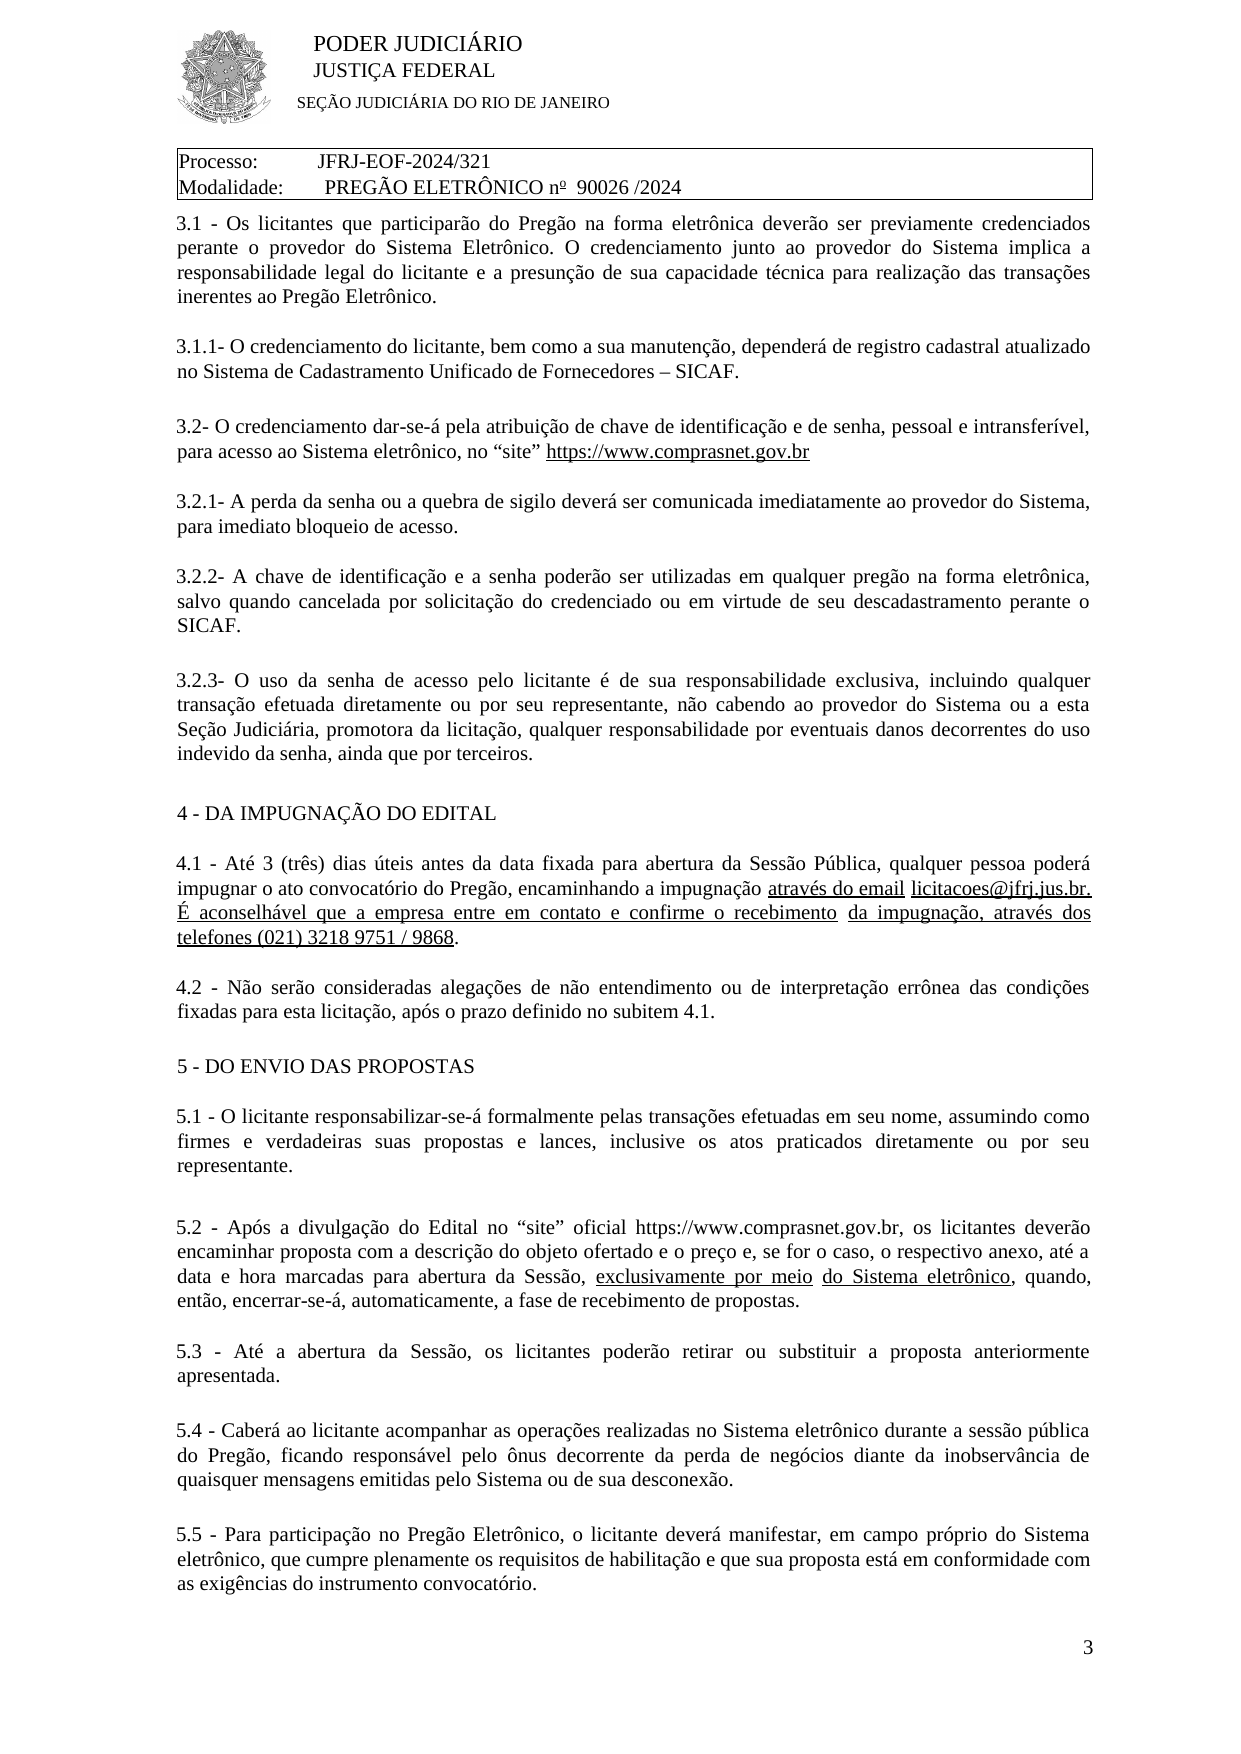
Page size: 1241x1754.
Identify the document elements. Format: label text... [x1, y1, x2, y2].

subtitle 4 - DA IMPUGNAÇÃO DO EDITAL [177, 801, 1093, 825]
text 3.2- O credenciamento dar-se-á pela atribuição de chave de identificação e de senha, pessoal e intransferível, para acesso ao Sistema eletrônico, no “site” https://www.comprasnet.gov.br [176, 414, 1091, 463]
text 5.2 - Após a divulgação do Edital no “site” oficial https://www.comprasnet.gov.br, os licitantes deverão encaminhar proposta com a descrição do objeto ofertado e o preço e, se for o caso, o respectivo anexo, até a data e hora marcadas para abertura da Sessão, exclusivamente por meio do Sistema eletrônico, quando, então, encerrar-se-á, automaticamente, a fase de recebimento de propostas. [176, 1215, 1091, 1312]
text 5.3 - Até a abertura da Sessão, os licitantes poderão retirar ou substituir a proposta anteriormente apresentada. [176, 1339, 1091, 1387]
text 3.1 - Os licitantes que participarão do Pregão na forma eletrônica deverão ser previamente credenciados perante o provedor do Sistema Eletrônico. O credenciamento junto ao provedor do Sistema implica a responsabilidade legal do licitante e a presunção de sua capacidade técnica para realização das transações inerentes ao Pregão Eletrônico. [176, 211, 1091, 308]
text 4.1 - Até 3 (três) dias úteis antes da data fixada para abertura da Sessão Pública, qualquer pessoa poderá impugnar o ato convocatório do Pregão, encaminhando a impugnação através do email licitacoes@jfrj.jus.br. É aconselhável que a empresa entre em contato e confirme o recebimento da impugnação, através dos telefones (021) 3218 9751 / 9868. [176, 851, 1091, 949]
subtitle 5 - DO ENVIO DAS PROPOSTAS [177, 1054, 1093, 1078]
text 5.5 - Para participação no Pregão Eletrônico, o licitante deverá manifestar, em campo próprio do Sistema eletrônico, que cumpre plenamente os requisitos de habilitação e que sua proposta está em conformidade com as exigências do instrumento convocatório. [176, 1522, 1091, 1595]
text 4.2 - Não serão consideradas alegações de não entendimento ou de interpretação errônea das condições fixadas para esta licitação, após o prazo definido no subitem 4.1. [176, 975, 1091, 1023]
text 3.1.1- O credenciamento do licitante, bem como a sua manutenção, dependerá de registro cadastral atualizado no Sistema de Cadastramento Unificado de Fornecedores – SICAF. [176, 334, 1091, 383]
text 3.2.2- A chave de identificação e a senha poderão ser utilizadas em qualquer pregão na forma eletrônica, salvo quando cancelada por solicitação do credenciado ou em virtude de seu descadastramento perante o SICAF. [176, 564, 1091, 637]
text 5.4 - Caberá ao licitante acompanhar as operações realizadas no Sistema eletrônico durante a sessão pública do Pregão, ficando responsável pelo ônus decorrente da perda de negócios diante da inobservância de quaisquer mensagens emitidas pelo Sistema ou de sua desconexão. [176, 1418, 1091, 1491]
text 3.2.1- A perda da senha ou a quebra de sigilo deverá ser comunicada imediatamente ao provedor do Sistema, para imediato bloqueio de acesso. [176, 489, 1091, 538]
text 5.1 - O licitante responsabilizar-se-á formalmente pelas transações efetuadas em seu nome, assumindo como firmes e verdadeiras suas propostas e lances, inclusive os atos praticados diretamente ou por seu representante. [176, 1104, 1091, 1177]
text 3.2.3- O uso da senha de acesso pelo licitante é de sua responsabilidade exclusiva, incluindo qualquer transação efetuada diretamente ou por seu representante, não cabendo ao provedor do Sistema ou a esta Seção Judiciária, promotora da licitação, qualquer responsabilidade por eventuais danos decorrentes do uso indevido da senha, ainda que por terceiros. [176, 668, 1091, 765]
